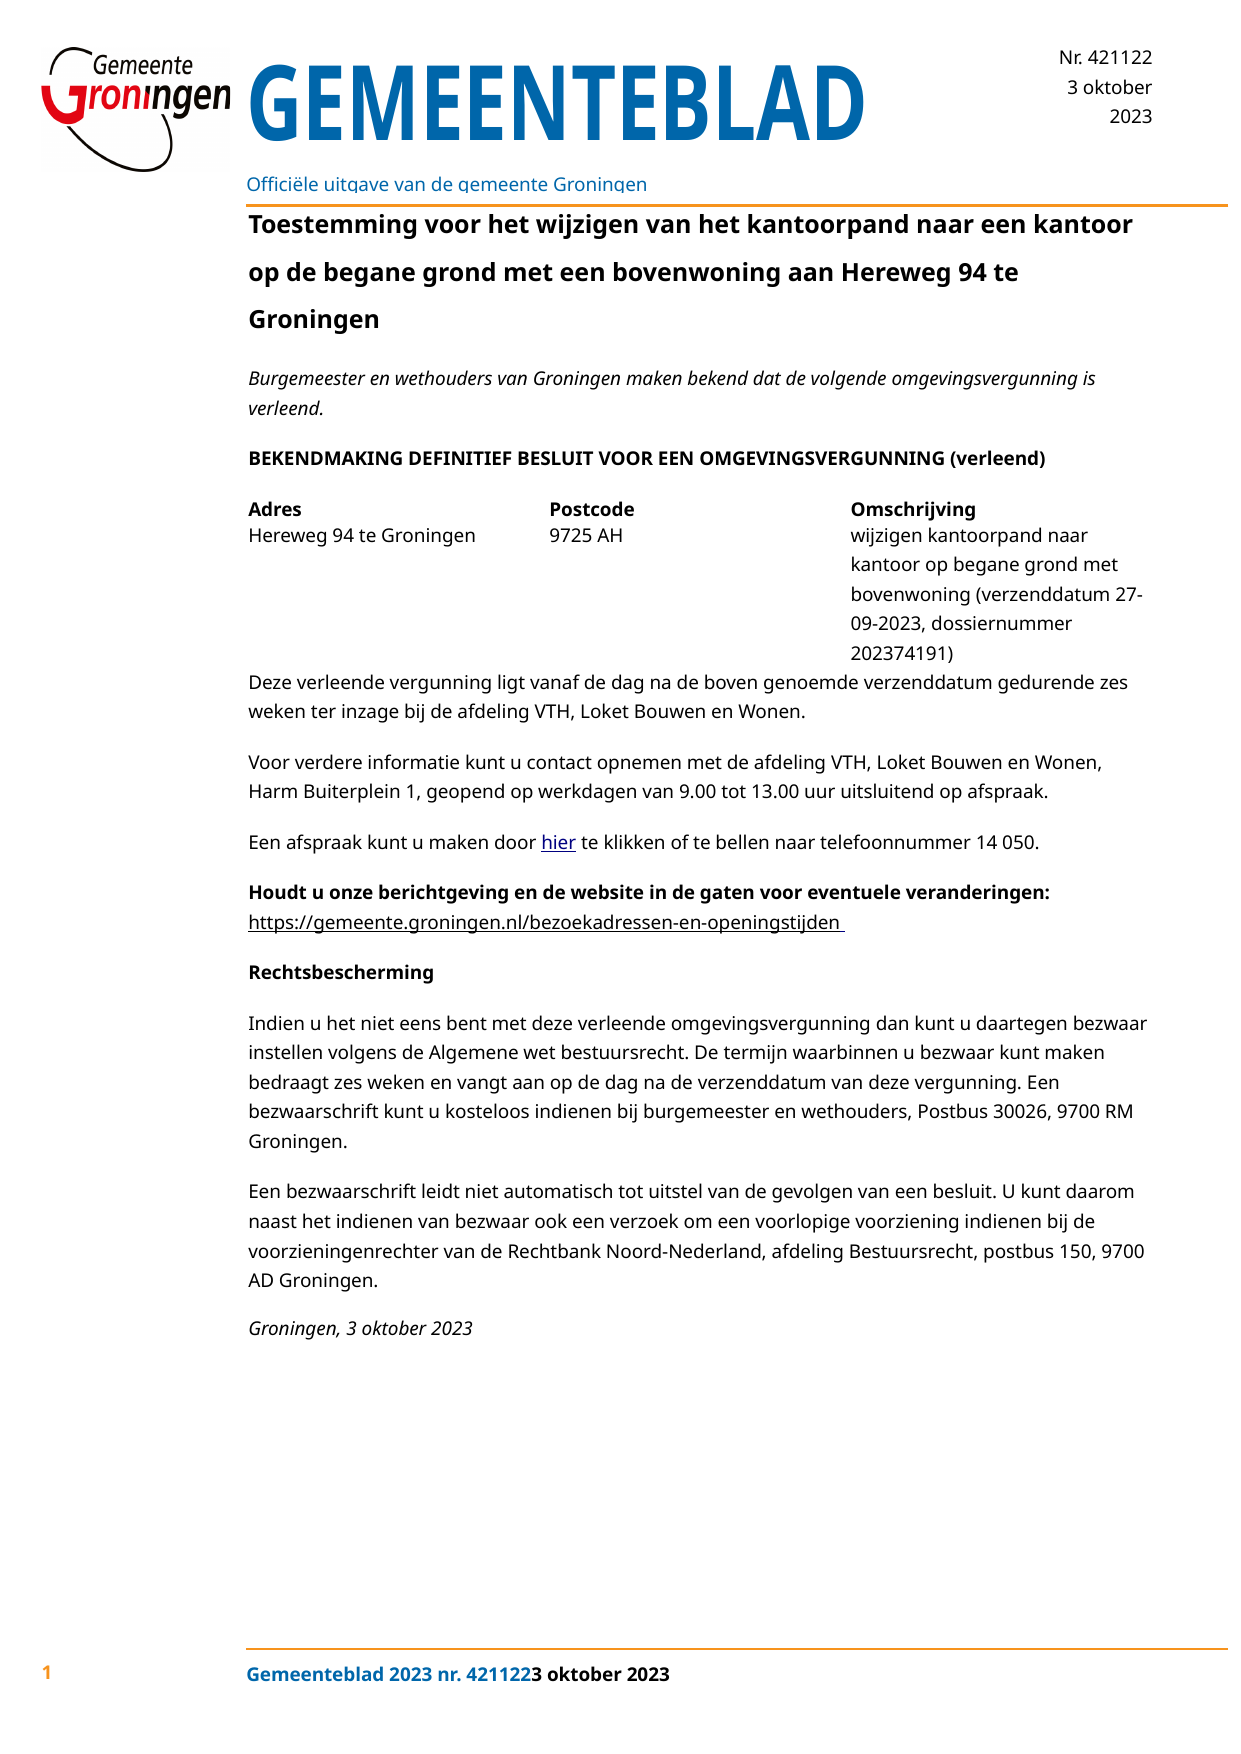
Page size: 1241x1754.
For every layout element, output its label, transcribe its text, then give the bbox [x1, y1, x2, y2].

table_cell wijzigen kantoorpand naar kantoor op begane grond met bovenwoning (verzenddatum 27-09-2023, dossiernummer 202374191) [850, 522, 1152, 666]
text Burgemeester en wethouders van Groningen maken bekend dat de volgende omgevingsvergunning is verleend. [248, 366, 1152, 421]
text Voor verdere informatie kunt u contact opnemen met de afdeling VTH, Loket Bouwen en Wonen, Harm Buiterplein 1, geopend op werkdagen van 9.00 tot 13.00 uur uitsluitend op afspraak. [248, 749, 1152, 804]
text Indien u het niet eens bent met deze verleende omgevingsvergunning dan kunt u daartegen bezwaar instellen volgens de Algemene wet bestuursrecht. De termijn waarbinnen u bezwaar kunt maken bedraagt zes weken en vangt aan op de dag na de verzenddatum van deze vergunning. Een bezwaarschrift kunt u kosteloos indienen bij burgemeester en wethouders, Postbus 30026, 9700 RM Groningen. [248, 1010, 1152, 1154]
table_header Omschrijving [850, 496, 1152, 522]
text Houdt u onze berichtgeving en de website in de gaten voor eventuele veranderingen: https://gemeente.groningen.nl/bezoekadressen-en-openingstijden [248, 879, 1152, 935]
table_cell Hereweg 94 te Groningen [248, 522, 549, 666]
table_cell 9725 AH [549, 522, 850, 666]
text BEKENDMAKING DEFINITIEF BESLUIT VOOR EEN OMGEVINGSVERGUNNING (verleend) [248, 446, 1152, 471]
text Rechtsbescherming [248, 959, 1152, 985]
text Groningen, 3 oktober 2023 [248, 1315, 1152, 1341]
text Deze verleende vergunning ligt vanaf de dag na de boven genoemde verzenddatum gedurende zes weken ter inzage bij de afdeling VTH, Loket Bouwen en Wonen. [248, 669, 1152, 724]
table_header Postcode [549, 496, 850, 522]
text Een bezwaarschrift leidt niet automatisch tot uitstel van de gevolgen van een besluit. U kunt daarom naast het indienen van bezwaar ook een verzoek om een voorlopige voorziening indienen bij de voorzieningenrechter van de Rechtbank Noord-Nederland, afdeling Bestuursrecht, postbus 150, 9700 AD Groningen. [248, 1179, 1152, 1293]
table_header Adres [248, 496, 549, 522]
picture [41, 47, 231, 172]
text Een afspraak kunt u maken door hier te klikken of te bellen naar telefoonnummer 14 050. [248, 829, 1152, 855]
text Toestemming voor het wijzigen van het kantoorpand naar een kantoor op de begane grond met een bovenwoning aan Hereweg 94 te Groningen [248, 207, 1152, 336]
